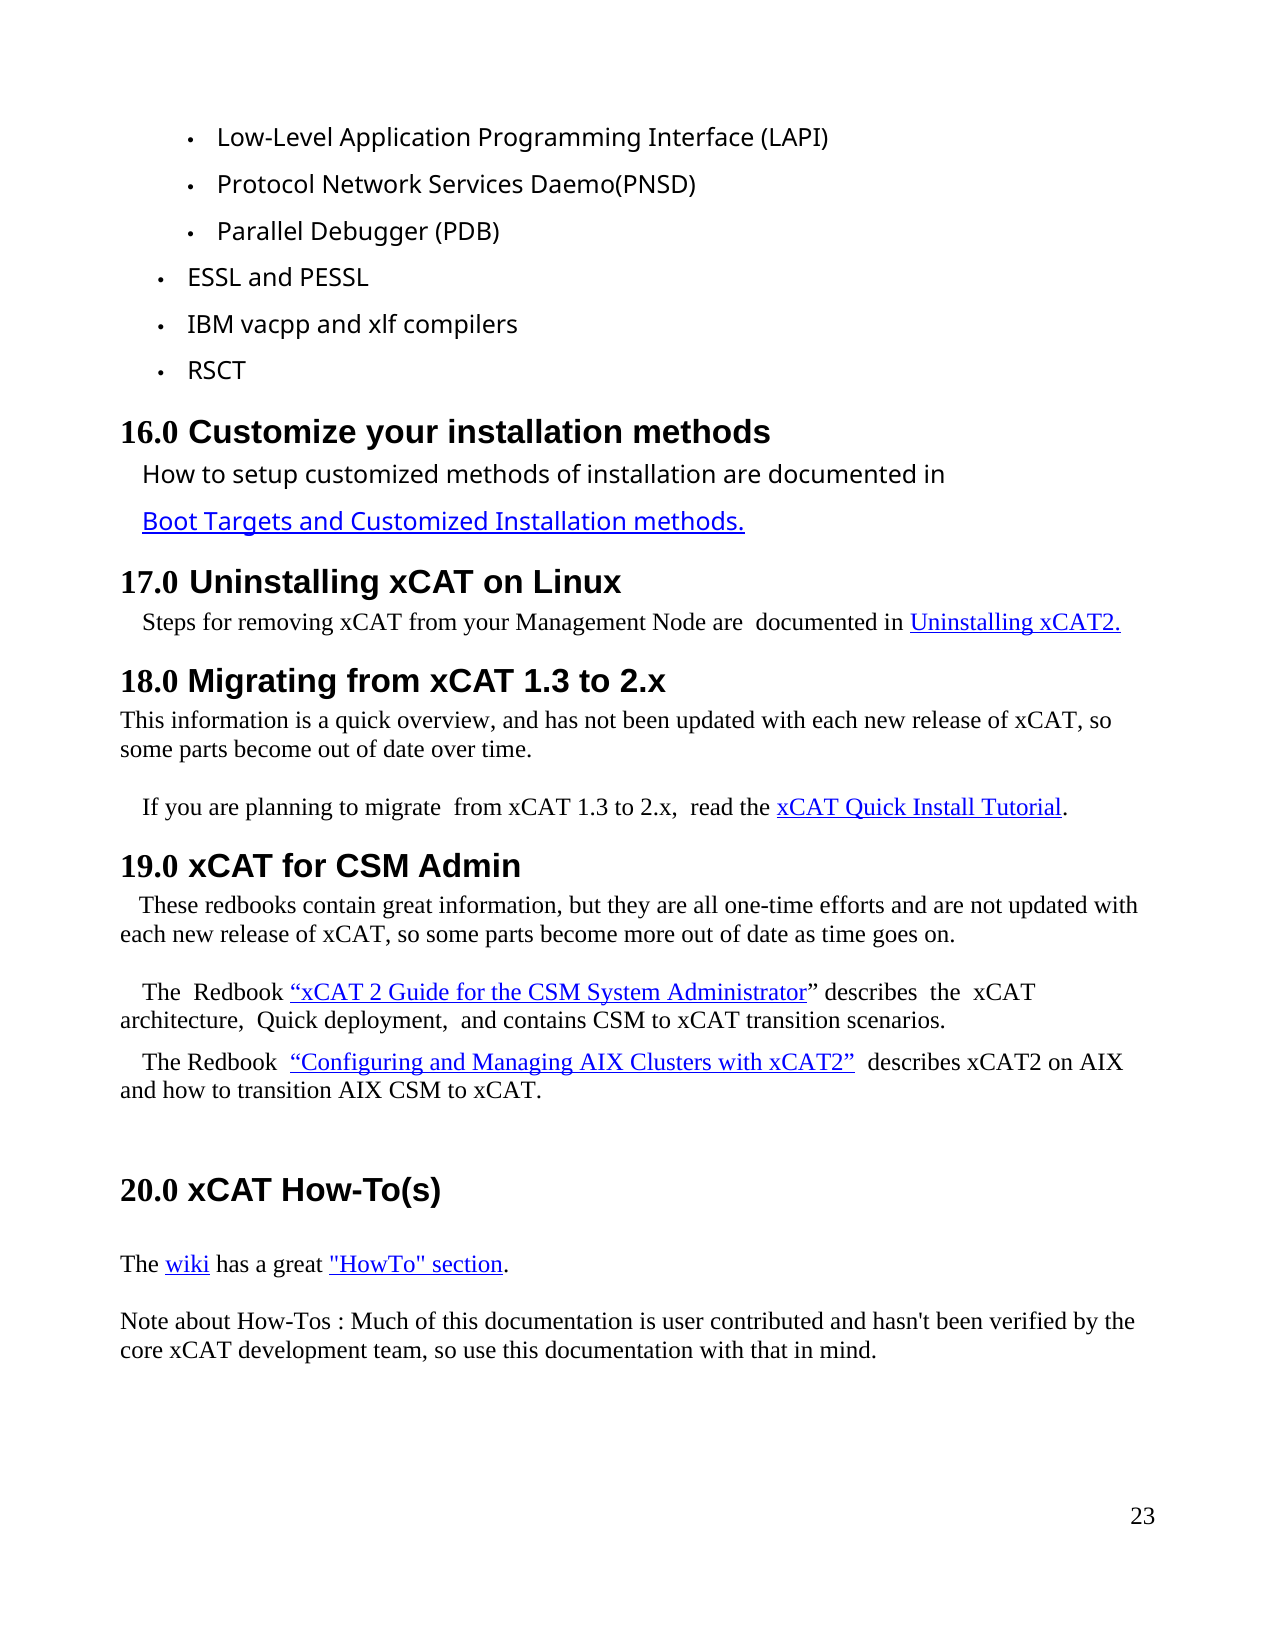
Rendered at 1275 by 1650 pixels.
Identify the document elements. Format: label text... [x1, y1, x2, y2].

list ESSL and PESSL [157, 260, 1155, 294]
subtitle xCAT for CSM Admin [120, 846, 1155, 884]
text Note about How-Tos : Much of this documentation is user contributed and hasn't been verified by the core xCAT development team, so use this documentation with that in mind. [120, 1306, 1155, 1392]
text Steps for removing xCAT from your Management Node are documented in Uninstalling xCAT2. [120, 607, 1155, 636]
text The wiki has a great "HowTo" section. [120, 1249, 1155, 1277]
list Protocol Network Services Daemo(PNSD) [187, 167, 1155, 201]
text These redbooks contain great information, but they are all one-time efforts and are not updated with each new release of xCAT, so some parts become more out of date as time goes on. [120, 890, 1155, 948]
subtitle Migrating from xCAT 1.3 to 2.x [120, 661, 1155, 699]
text How to setup customized methods of installation are documented in [120, 457, 1155, 491]
text This information is a quick overview, and has not been updated with each new release of xCAT, so some parts become out of date over time. [120, 706, 1155, 763]
text The Redbook “Configuring and Managing AIX Clusters with xCAT2” describes xCAT2 on AIX and how to transition AIX CSM to xCAT. [120, 1047, 1155, 1104]
text The Redbook “xCAT 2 Guide for the CSM System Administrator” describes the xCAT architecture, Quick deployment, and contains CSM to xCAT transition scenarios. [120, 977, 1155, 1034]
list IBM vacpp and xlf compilers [157, 306, 1155, 340]
text Boot Targets and Customized Installation methods. [120, 503, 1155, 537]
text If you are planning to migrate from xCAT 1.3 to 2.x, read the xCAT Quick Install Tutorial. [120, 792, 1155, 821]
subtitle Customize your installation methods [120, 412, 1155, 450]
subtitle Uninstalling xCAT on Linux [120, 562, 1155, 601]
list Parallel Debugger (PDB) [187, 213, 1155, 247]
list RSCT [157, 353, 1155, 387]
subtitle xCAT How-To(s) [120, 1170, 1155, 1209]
list Low-Level Application Programming Interface (LAPI) [187, 120, 1155, 154]
